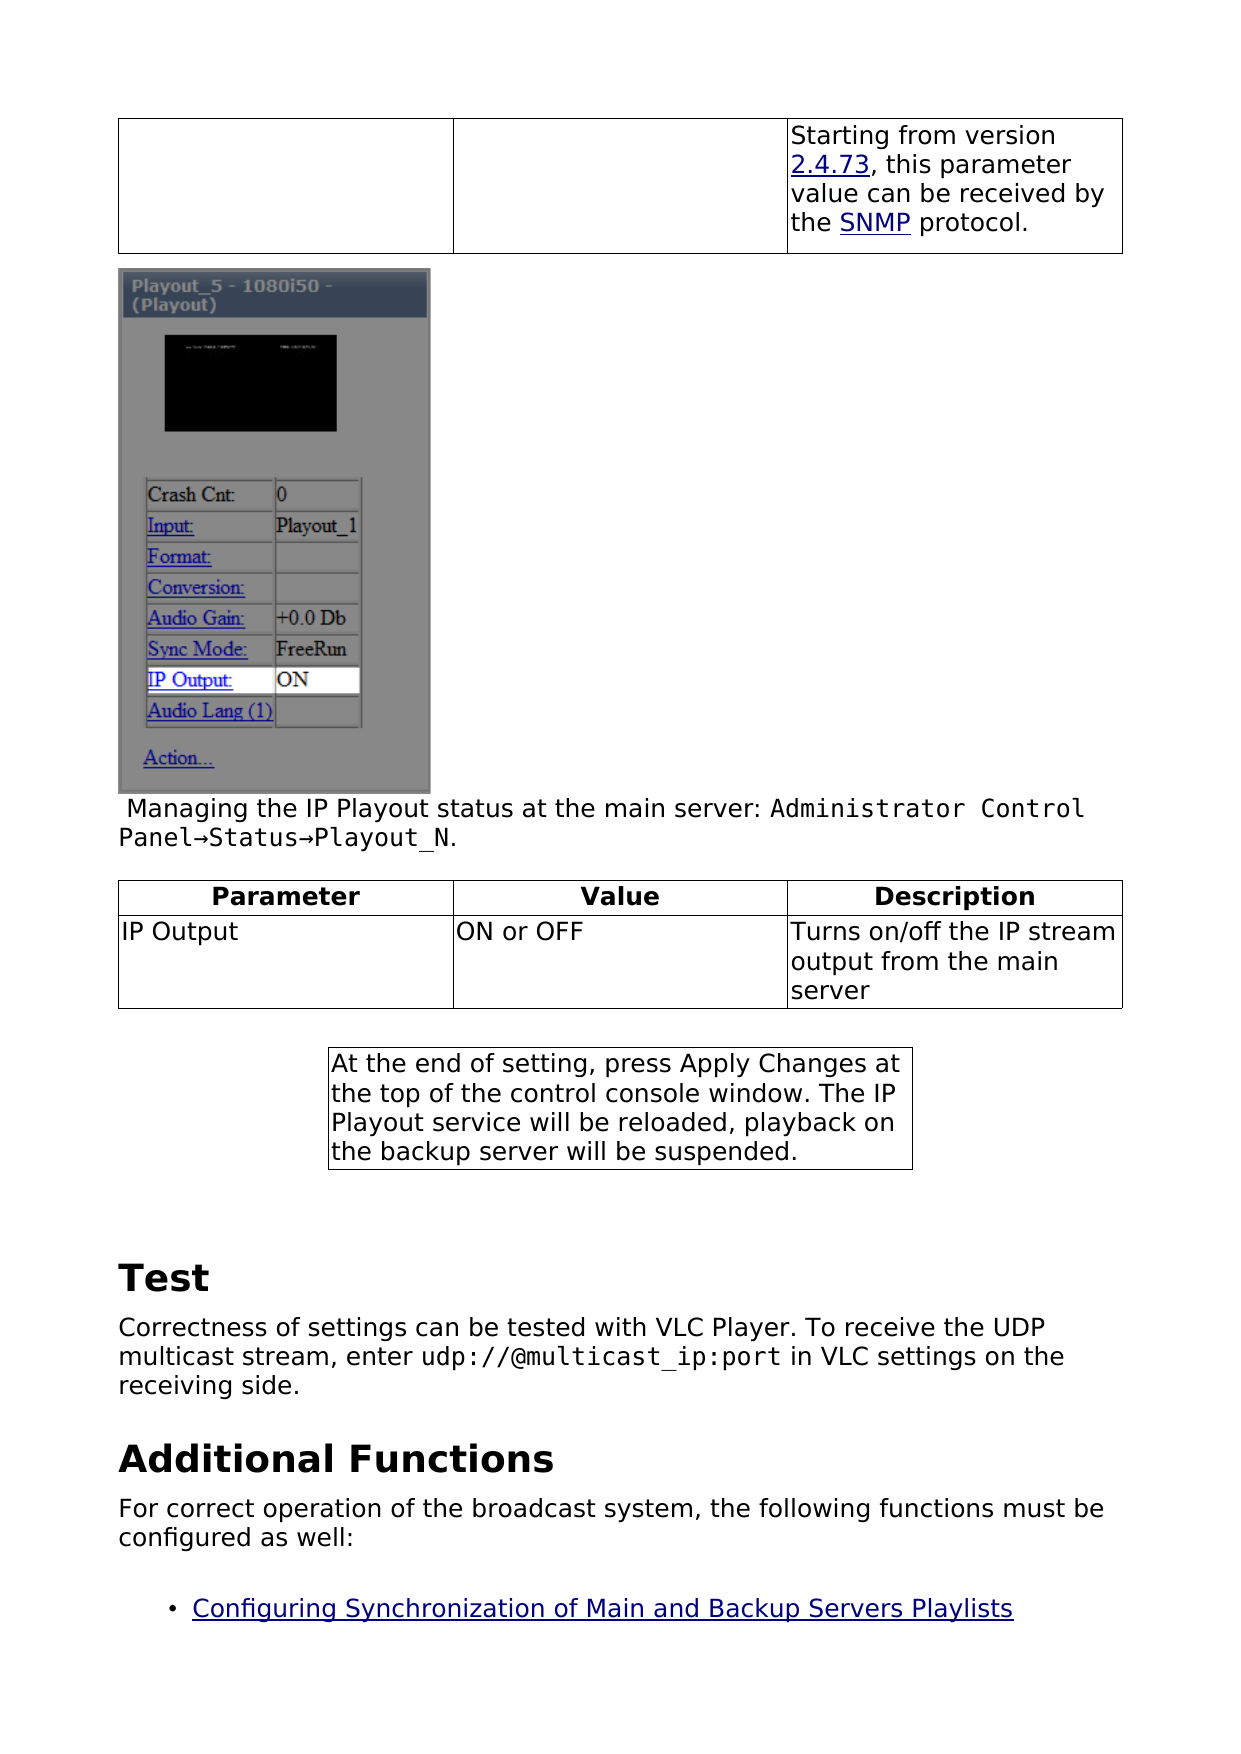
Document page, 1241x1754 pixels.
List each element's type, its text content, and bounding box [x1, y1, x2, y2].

text Managing the IP Playout status at the main server: Administrator Control Panel→Status→Playout_N. [118, 268, 1122, 852]
subtitle Test [118, 1257, 1122, 1300]
table_header At the end of setting, press Apply Changes at the top of the control console window. The IP Playout service will be reloaded, playback on the backup server will be suspended. [329, 1048, 912, 1169]
text Correctness of settings can be tested with VLC Player. To receive the UDP multicast stream, enter udp://@multicast_ip:port in VLC settings on the receiving side. [118, 1313, 1122, 1400]
table_cell IP Output [119, 916, 453, 1008]
table_cell [119, 119, 453, 253]
picture [118, 268, 431, 794]
list Configuring Synchronization of Main and Backup Servers Playlists [177, 1594, 1122, 1623]
table_cell [454, 119, 787, 253]
subtitle Additional Functions [118, 1438, 1122, 1481]
table_cell Turns on/off the IP stream output from the main server [788, 916, 1122, 1008]
table_header Description [788, 881, 1122, 914]
table_cell Starting from version 2.4.73, this parameter value can be received by the SNMP protocol. [788, 119, 1122, 253]
text For correct operation of the broadcast system, the following functions must be configured as well: [118, 1494, 1122, 1552]
table_cell ON or OFF [454, 916, 787, 1008]
table_header Value [454, 881, 787, 914]
table_header Parameter [119, 881, 453, 914]
